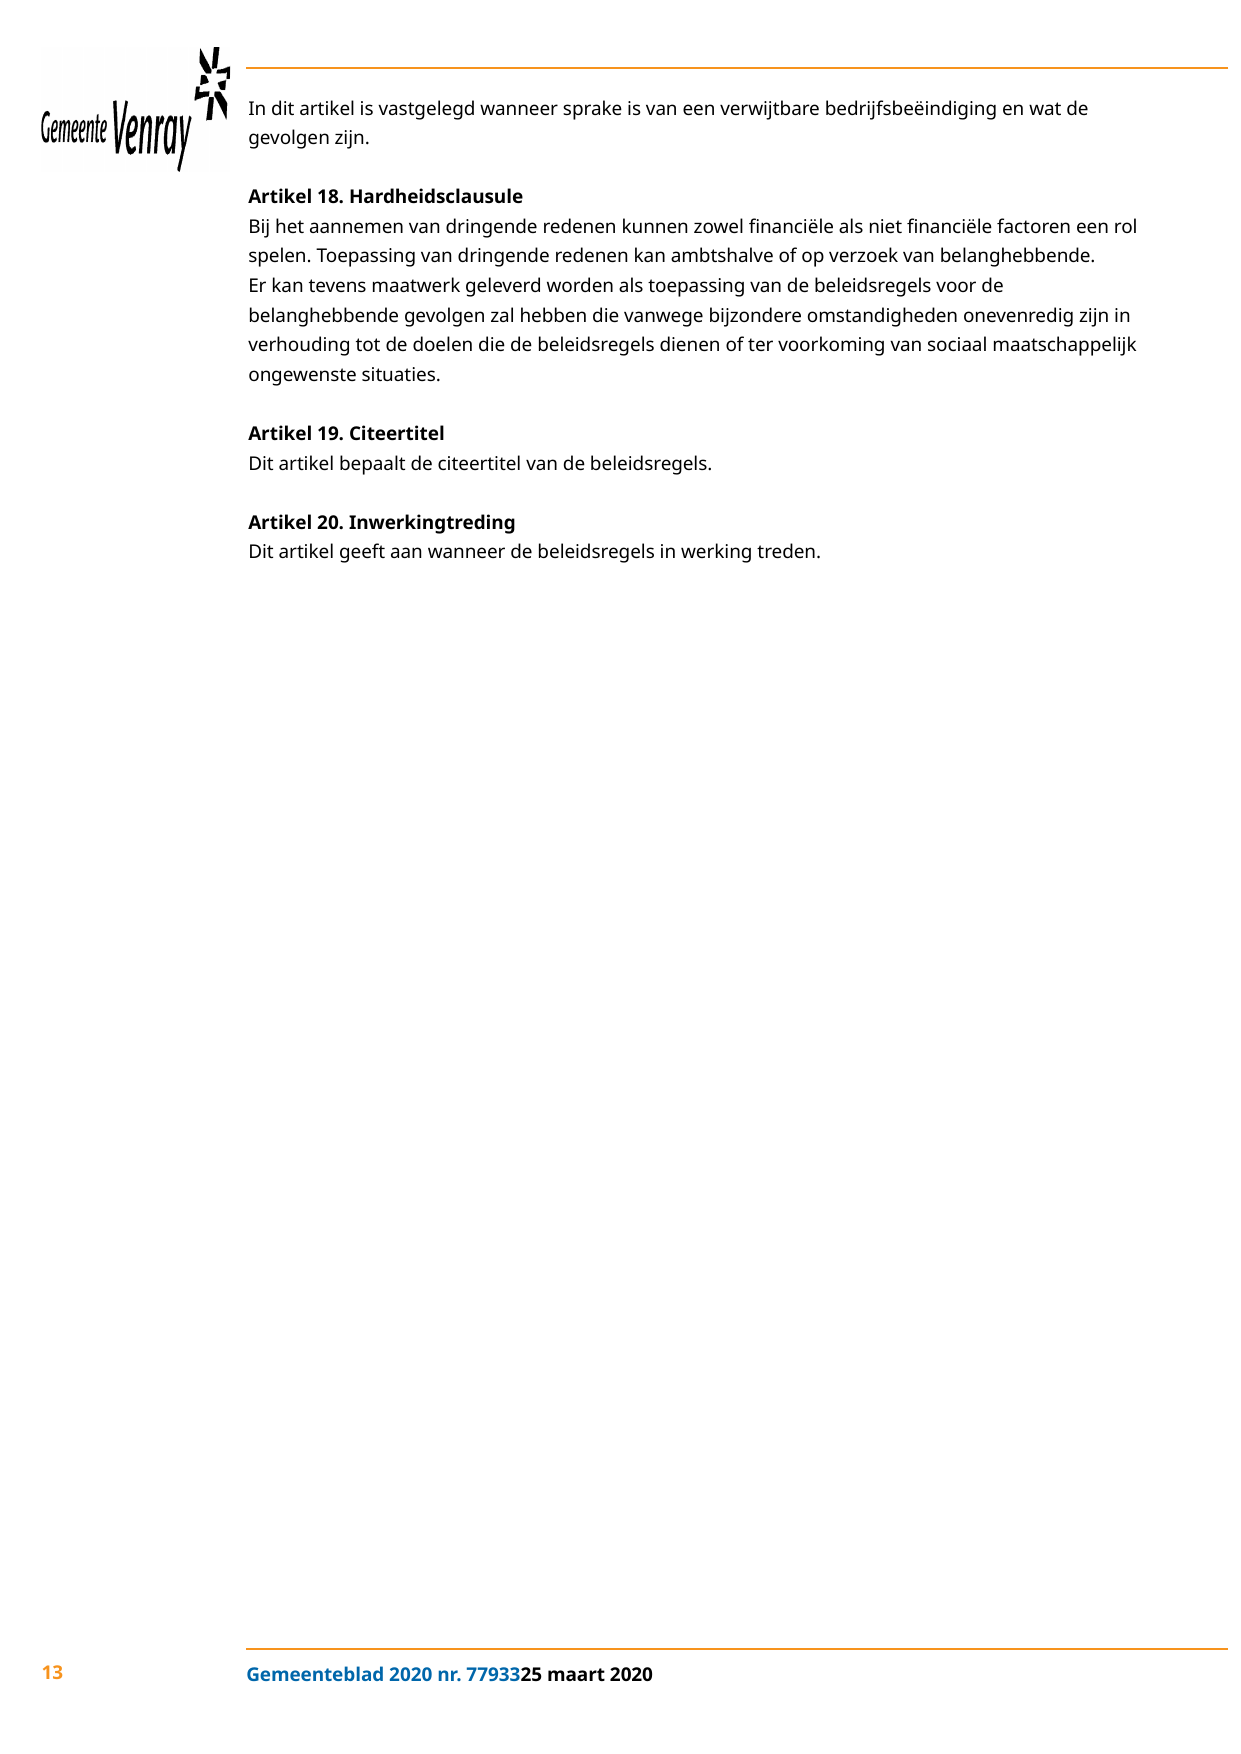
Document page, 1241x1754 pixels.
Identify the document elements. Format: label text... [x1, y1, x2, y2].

text Dit artikel bepaalt de citeertitel van de beleidsregels. [248, 450, 1152, 476]
text Dit artikel geeft aan wanneer de beleidsregels in werking treden. [248, 538, 1152, 564]
text Artikel 19. Citeertitel [248, 420, 1152, 446]
text Artikel 18. Hardheidsclausule [248, 183, 1152, 209]
picture [41, 47, 231, 172]
text Artikel 20. Inwerkingtreding [248, 509, 1152, 535]
text In dit artikel is vastgelegd wanneer sprake is van een verwijtbare bedrijfsbeëindiging en wat de gevolgen zijn. [248, 95, 1152, 150]
text Er kan tevens maatwerk geleverd worden als toepassing van de beleidsregels voor de belanghebbende gevolgen zal hebben die vanwege bijzondere omstandigheden onevenredig zijn in verhouding tot de doelen die de beleidsregels dienen of ter voorkoming van sociaal maatschappelijk ongewenste situaties. [248, 272, 1152, 387]
text Bij het aannemen van dringende redenen kunnen zowel financiële als niet financiële factoren een rol spelen. Toepassing van dringende redenen kan ambtshalve of op verzoek van belanghebbende. [248, 213, 1152, 268]
